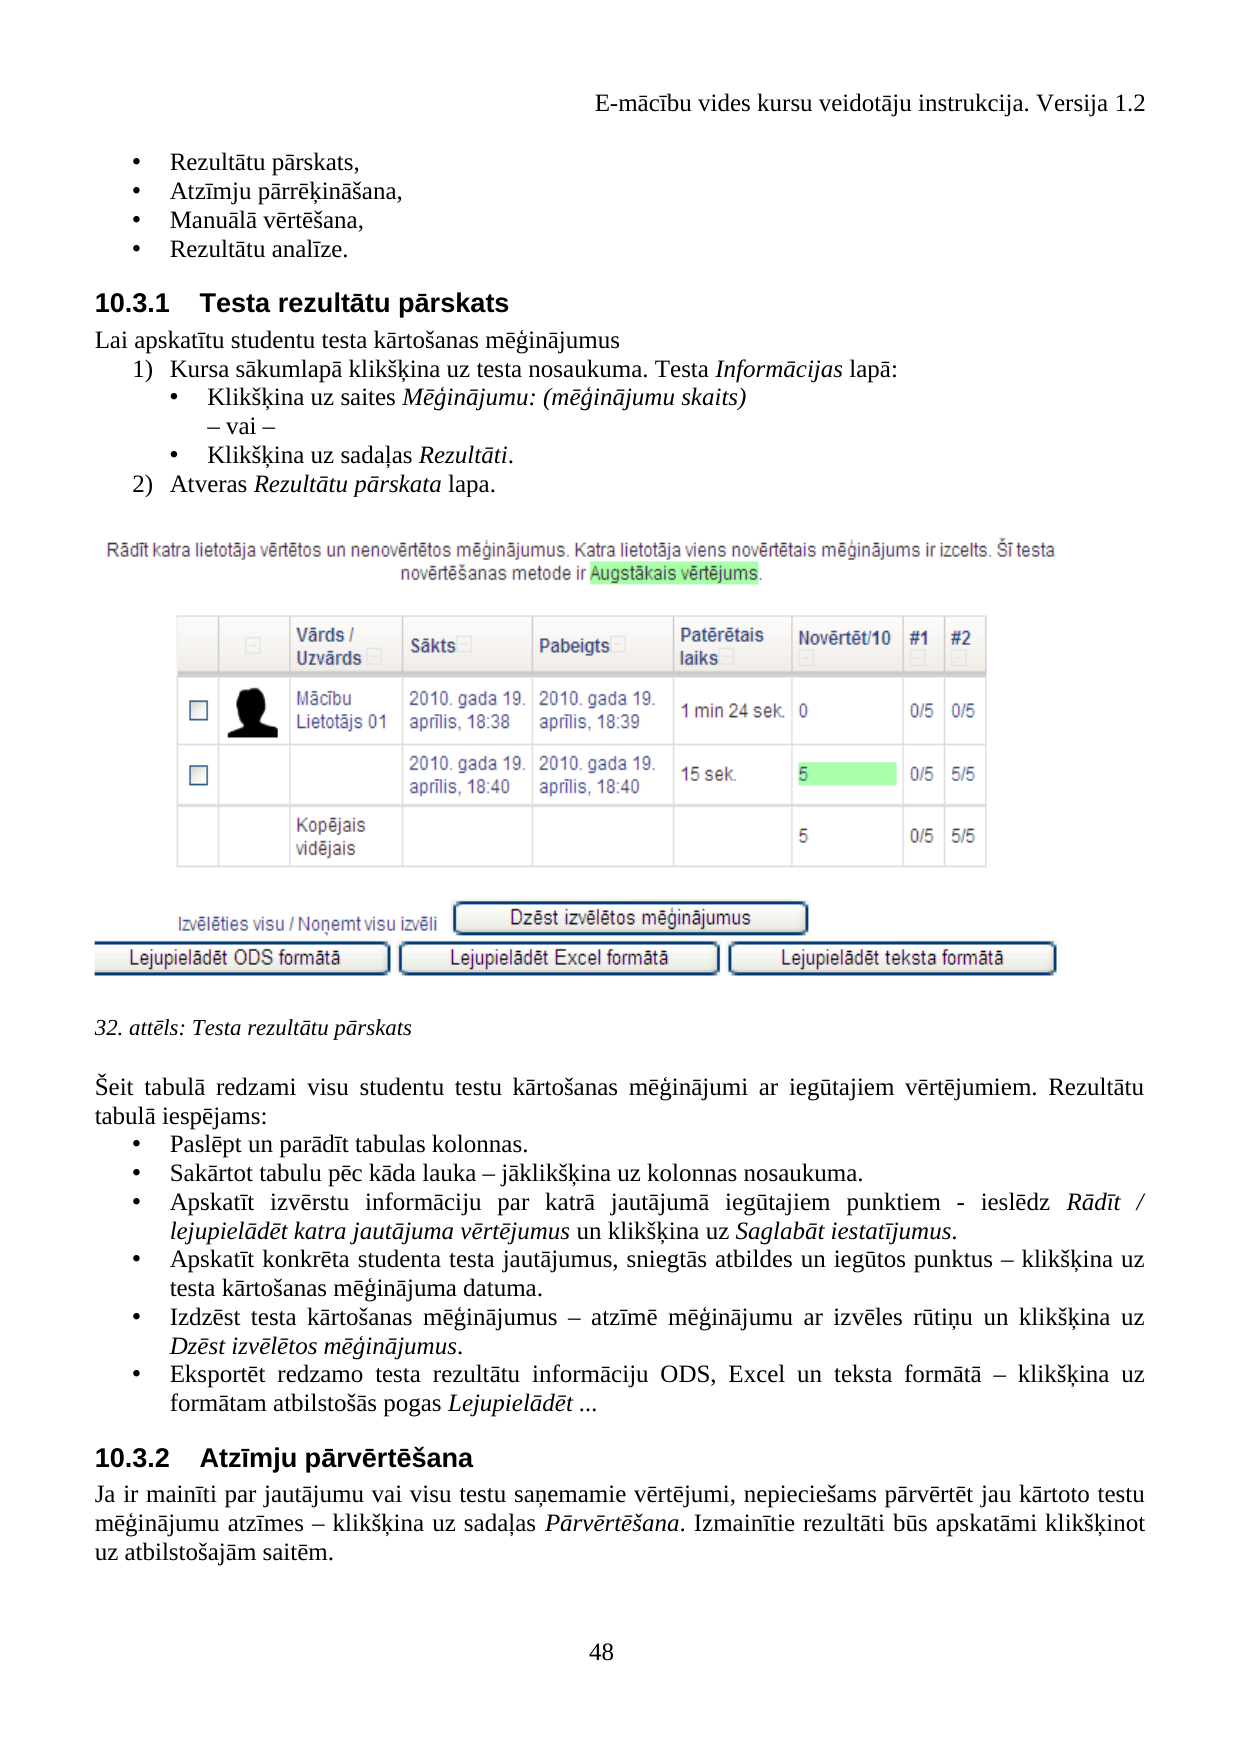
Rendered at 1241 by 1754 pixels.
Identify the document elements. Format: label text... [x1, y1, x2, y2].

list Eksportēt redzamo testa rezultātu informāciju ODS, Excel un teksta formātā – klikšķina uz formātam atbilstošās pogas Lejupielādēt ... [132, 1359, 1146, 1417]
list Atzīmju pārrēķināšana, [132, 176, 1146, 205]
picture [94, 510, 1060, 1002]
subtitle Atzīmju pārvērtēšana [94, 1442, 1146, 1473]
list Rezultātu analīze. [132, 234, 1146, 262]
subtitle Testa rezultātu pārskats [94, 287, 1146, 319]
list Atveras Rezultātu pārskata lapa. [132, 469, 1146, 497]
list Klikšķina uz sadaļas Rezultāti. [169, 440, 1146, 469]
list Kursa sākumlapā klikšķina uz testa nosaukuma. Testa Informācijas lapā: [132, 354, 1146, 382]
list Klikšķina uz saites Mēģinājumu: (mēģinājumu skaits) – vai – [169, 382, 1146, 440]
text Ja ir mainīti par jautājumu vai visu testu saņemamie vērtējumi, nepieciešams pārvērtēt jau kārtoto testu mēģinājumu atzīmes – klikšķina uz sadaļas Pārvērtēšana. Izmainītie rezultāti būs apskatāmi klikšķinot uz atbilstošajām saitēm. [94, 1479, 1146, 1566]
text 32. attēls: Testa rezultātu pārskats [94, 1014, 1060, 1040]
list Apskatīt izvērstu informāciju par katrā jautājumā iegūtajiem punktiem - ieslēdz Rādīt / lejupielādēt katra jautājuma vērtējumus un klikšķina uz Saglabāt iestatījumus. [132, 1187, 1146, 1244]
list Izdzēst testa kārtošanas mēģinājumus – atzīmē mēģinājumu ar izvēles rūtiņu un klikšķina uz Dzēst izvēlētos mēģinājumus. [132, 1302, 1146, 1359]
text Lai apskatītu studentu testa kārtošanas mēģinājumus [94, 325, 1146, 354]
list Paslēpt un parādīt tabulas kolonnas. [132, 1129, 1146, 1158]
list Sakārtot tabulu pēc kāda lauka – jāklikšķina uz kolonnas nosaukuma. [132, 1158, 1146, 1187]
list Manuālā vērtēšana, [132, 205, 1146, 234]
text Šeit tabulā redzami visu studentu testu kārtošanas mēģinājumi ar iegūtajiem vērtējumiem. Rezultātu tabulā iespējams: [94, 1072, 1146, 1129]
list Apskatīt konkrēta studenta testa jautājumus, sniegtās atbildes un iegūtos punktus – klikšķina uz testa kārtošanas mēģinājuma datuma. [132, 1244, 1146, 1302]
list Rezultātu pārskats, [132, 147, 1146, 176]
